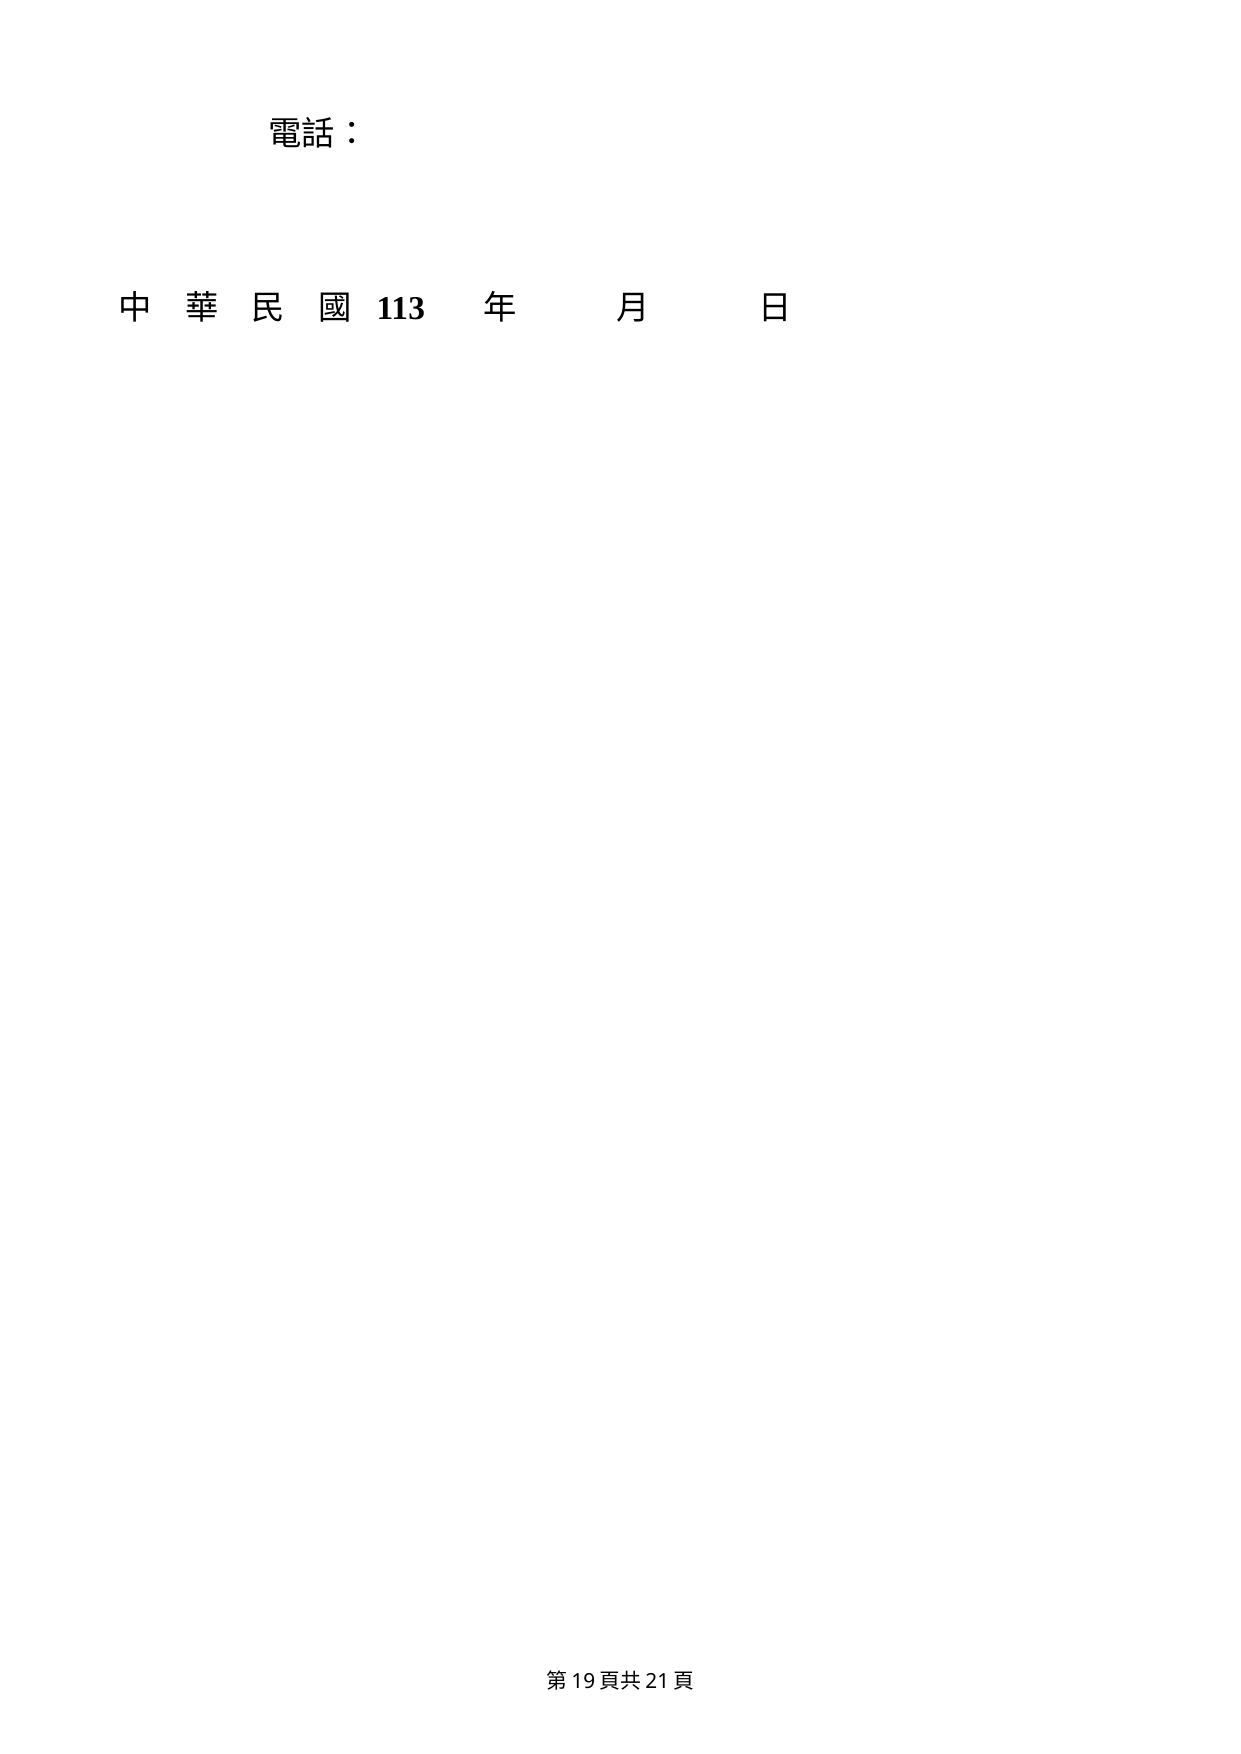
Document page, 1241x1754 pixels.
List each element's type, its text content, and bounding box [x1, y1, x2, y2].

text 中 華 民 國 113 年 月 日 [118, 270, 1122, 339]
text 電話： [118, 96, 1122, 166]
